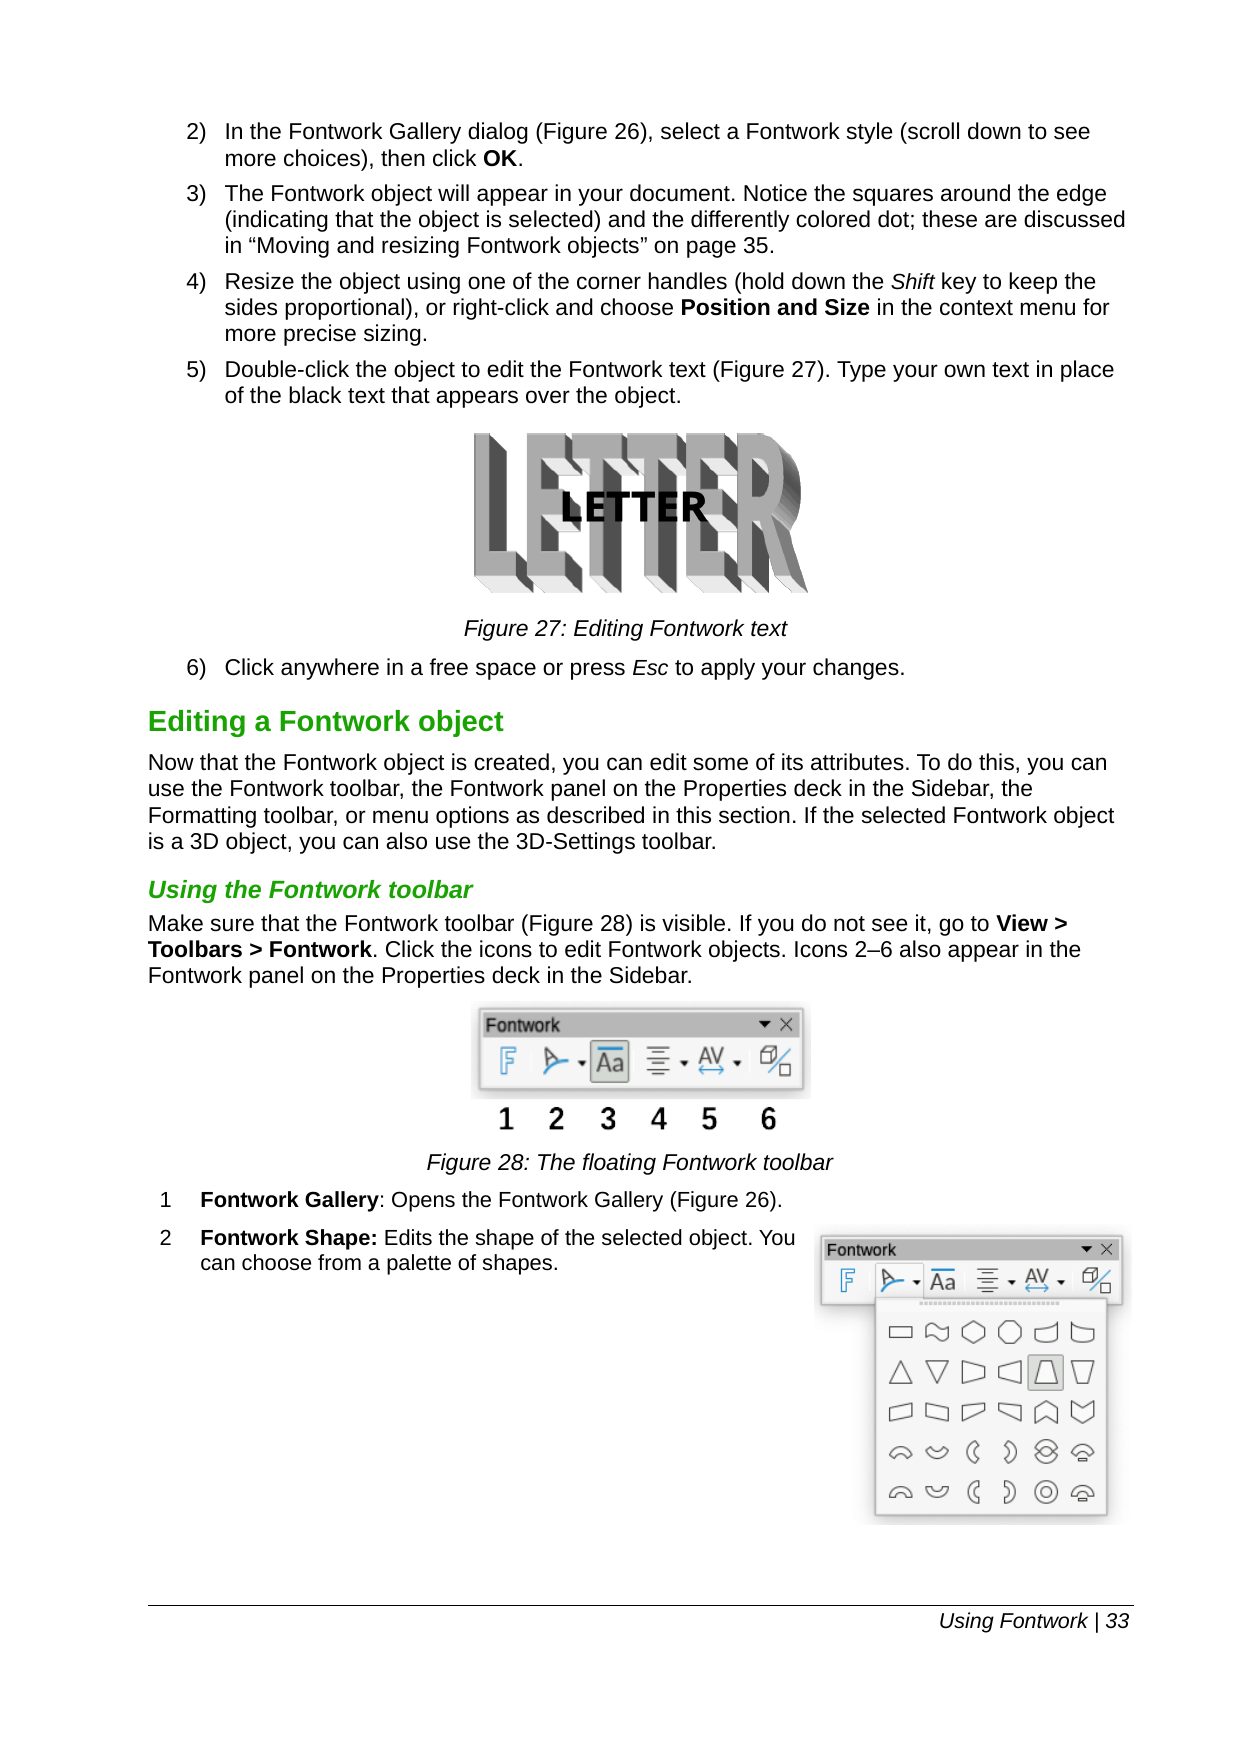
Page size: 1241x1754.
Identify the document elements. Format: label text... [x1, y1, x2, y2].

subtitle Editing a Fontwork object [148, 703, 1134, 737]
table_header 1 [148, 1187, 200, 1225]
table_cell [814, 1225, 1134, 1559]
picture [463, 420, 819, 604]
list Double-click the object to edit the Fontwork text (Figure 27). Type your own text in place of the black text that appears over the object. [207, 356, 1134, 408]
list Resize the object using one of the corner handles (hold down the Shift key to keep the sides proportional), or right-click and choose Position and Size in the context menu for more precise sizing. [207, 268, 1134, 347]
table_header [814, 1187, 1134, 1225]
text Make sure that the Fontwork toolbar (Figure 28) is visible. If you do not see it, go to View > Toolbars > Fontwork. Click the icons to edit Fontwork objects. Icons 2–6 also appear in the Fontwork panel on the Properties deck in the Sidebar. [148, 909, 1134, 989]
picture [470, 1001, 811, 1131]
text Figure 28: The floating Fontwork toolbar [426, 1149, 855, 1175]
list The Fontwork object will appear in your document. Notice the squares around the edge (indicating that the object is selected) and the differently colored dot; these are discussed in “Moving and resizing Fontwork objects” on page 35. [207, 180, 1134, 259]
table_header Fontwork Gallery: Opens the Fontwork Gallery (Figure 26). [200, 1187, 814, 1225]
list Click anywhere in a free space or press Esc to apply your changes. [207, 653, 1134, 680]
table_cell 2 [148, 1225, 200, 1559]
table_cell Fontwork Shape: Edits the shape of the selected object. You can choose from a palette of shapes. [200, 1225, 814, 1559]
text Figure 27: Editing Fontwork text [463, 615, 818, 642]
picture [814, 1224, 1132, 1525]
text Now that the Fontwork object is created, you can edit some of its attributes. To do this, you can use the Fontwork toolbar, the Fontwork panel on the Properties deck in the Sidebar, the Formatting toolbar, or menu options as described in this section. If the selected Fontwork object is a 3D object, you can also use the 3D-Settings toolbar. [148, 749, 1134, 854]
list In the Fontwork Gallery dialog (Figure 26), select a Fontwork style (scroll down to see more choices), then click OK. [207, 118, 1134, 171]
subtitle Using the Fontwork toolbar [148, 875, 1134, 904]
